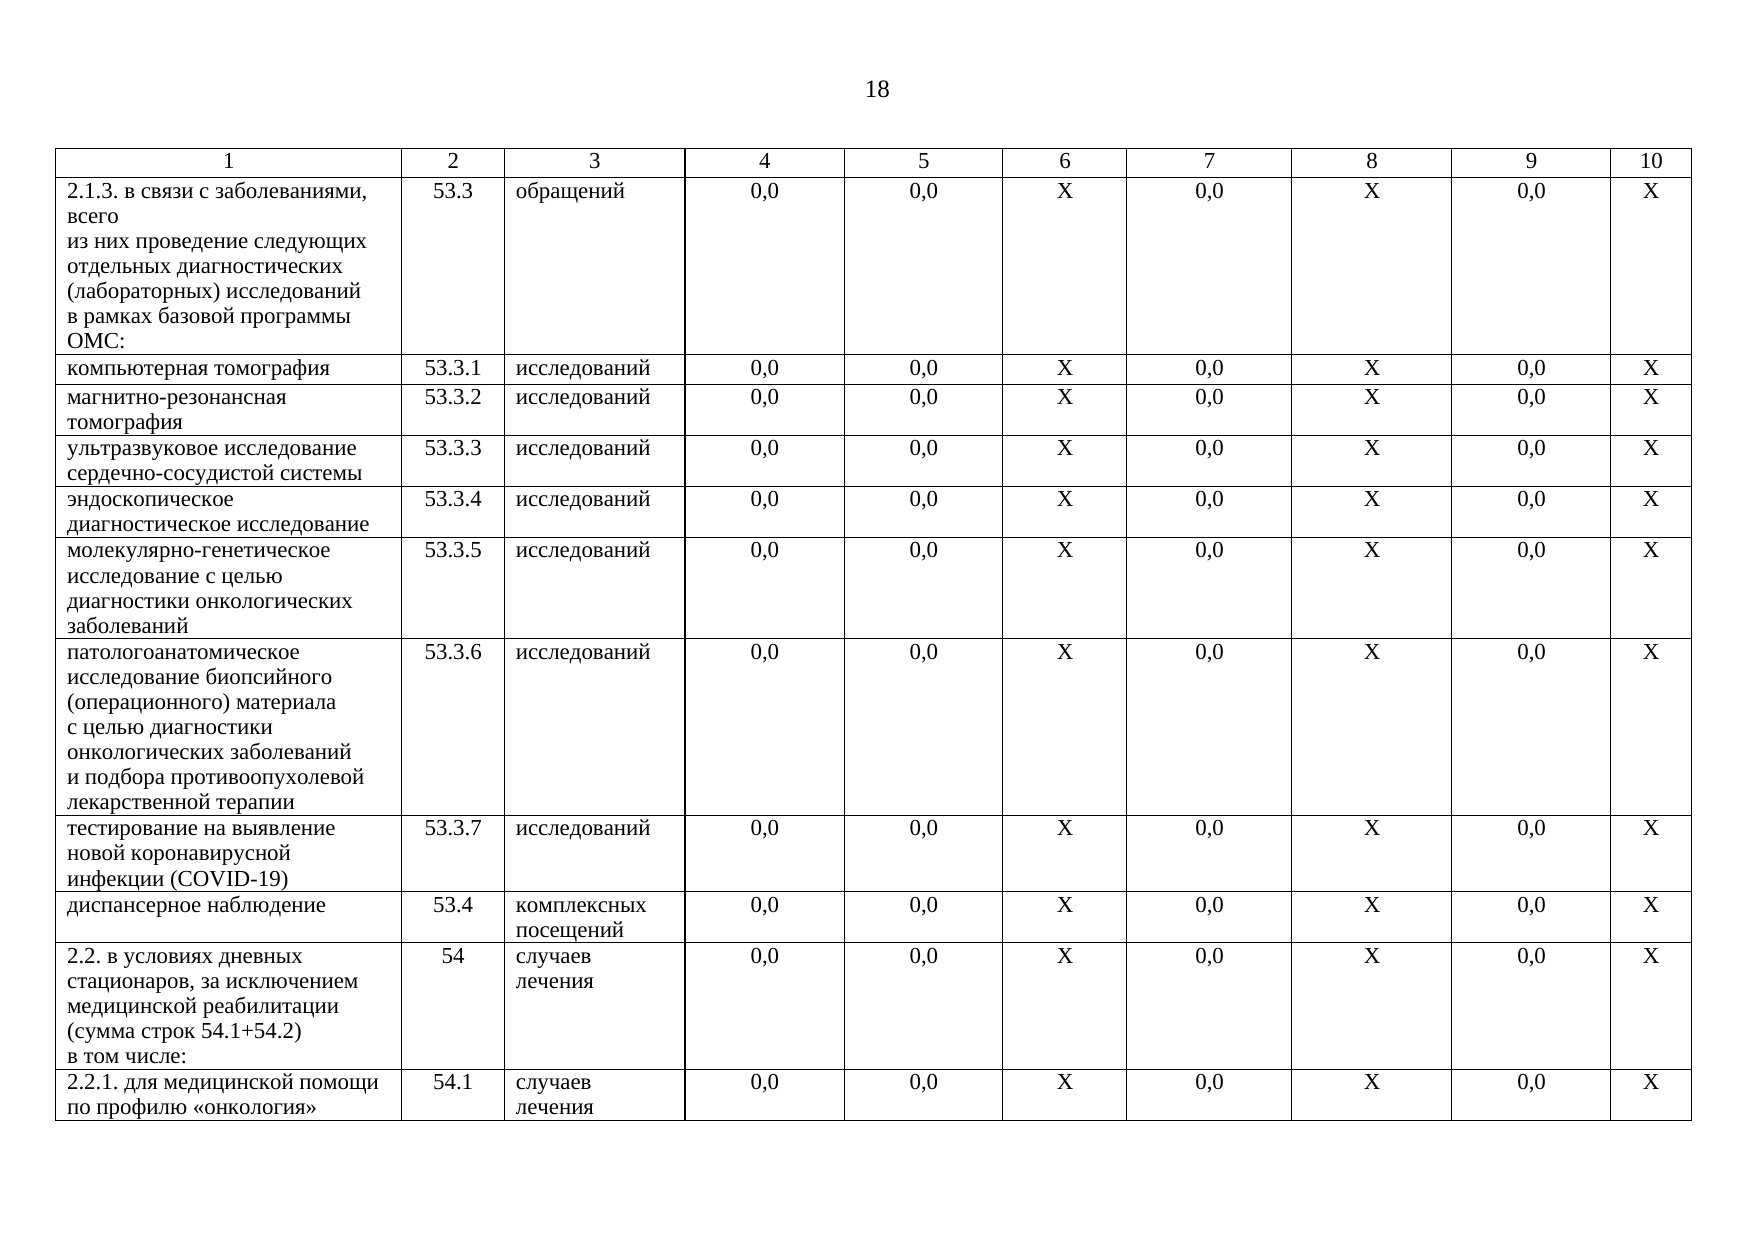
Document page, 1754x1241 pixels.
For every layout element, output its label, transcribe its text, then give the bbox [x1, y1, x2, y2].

table_cell 0,0 [845, 385, 1002, 434]
table_cell 53.3.3 [402, 436, 504, 486]
table_cell комплексных посещений [505, 892, 684, 942]
table_cell ультразвуковое исследование сердечно-сосудистой системы [56, 436, 401, 486]
table_cell исследований [505, 487, 684, 537]
table_cell Х [1611, 943, 1691, 1068]
table_cell 0,0 [686, 538, 844, 638]
table_cell 0,0 [1452, 816, 1610, 891]
table_cell 0,0 [1452, 1070, 1610, 1119]
table_cell 0,0 [1452, 892, 1610, 942]
table_cell обращений [505, 178, 684, 354]
table_cell Х [1611, 816, 1691, 891]
table_cell Х [1003, 943, 1126, 1068]
table_cell 0,0 [1452, 178, 1610, 354]
table_cell Х [1611, 355, 1691, 383]
table_cell 0,0 [845, 1070, 1002, 1119]
table_cell 0,0 [1127, 487, 1291, 537]
table_cell Х [1611, 538, 1691, 638]
table_cell 53.3.6 [402, 639, 504, 815]
table_cell 0,0 [1452, 943, 1610, 1068]
table_cell 0,0 [686, 385, 844, 434]
table_cell 0,0 [686, 816, 844, 891]
table_cell 0,0 [845, 538, 1002, 638]
table_cell Х [1292, 1070, 1451, 1119]
table_cell Х [1003, 639, 1126, 815]
table_cell 0,0 [845, 436, 1002, 486]
table_cell патологоанатомическое исследование биопсийного (операционного) материала с целью диагностики онкологических заболеваний и подбора противоопухолевой лекарственной терапии [56, 639, 401, 815]
table_cell 2.2. в условиях дневных стационаров, за исключением медицинской реабилитации (сумма строк 54.1+54.2) в том числе: [56, 943, 401, 1068]
table_cell 0,0 [845, 816, 1002, 891]
table_header 9 [1452, 149, 1610, 177]
table_cell Х [1292, 538, 1451, 638]
table_cell 0,0 [1127, 1070, 1291, 1119]
table_cell 0,0 [845, 487, 1002, 537]
table_cell 0,0 [1127, 436, 1291, 486]
table_cell 53.3.4 [402, 487, 504, 537]
table_cell 2.2.1. для медицинской помощи по профилю «онкология» [56, 1070, 401, 1119]
table_cell Х [1292, 178, 1451, 354]
table_cell 0,0 [845, 639, 1002, 815]
table_cell 0,0 [1127, 943, 1291, 1068]
table_cell 54 [402, 943, 504, 1068]
table_cell Х [1003, 436, 1126, 486]
table_cell 2.1.3. в связи с заболеваниями, всего из них проведение следующих отдельных диагностических (лабораторных) исследований в рамках базовой программы ОМС: [56, 178, 401, 354]
table_cell Х [1292, 816, 1451, 891]
table_header 2 [402, 149, 504, 177]
table_cell 0,0 [1127, 355, 1291, 383]
table_cell Х [1611, 385, 1691, 434]
table_cell 0,0 [1127, 385, 1291, 434]
table_cell эндоскопическое диагностическое исследование [56, 487, 401, 537]
table_header 8 [1292, 149, 1451, 177]
table_cell тестирование на выявление новой коронавирусной инфекции (COVID-19) [56, 816, 401, 891]
table_cell 0,0 [1127, 538, 1291, 638]
table_cell Х [1611, 178, 1691, 354]
table_header 10 [1611, 149, 1691, 177]
table_cell 0,0 [1127, 639, 1291, 815]
table_cell исследований [505, 538, 684, 638]
table_cell 0,0 [686, 487, 844, 537]
table_cell Х [1003, 1070, 1126, 1119]
table_cell 0,0 [686, 892, 844, 942]
table_cell Х [1003, 385, 1126, 434]
table_cell 53.3.7 [402, 816, 504, 891]
table_cell исследований [505, 385, 684, 434]
table_cell компьютерная томография [56, 355, 401, 383]
table_cell исследований [505, 816, 684, 891]
table_cell Х [1003, 816, 1126, 891]
table_cell 0,0 [686, 639, 844, 815]
table_cell 0,0 [845, 892, 1002, 942]
table_cell Х [1611, 639, 1691, 815]
table_cell исследований [505, 639, 684, 815]
table_cell случаев лечения [505, 1070, 684, 1119]
table_header 3 [505, 149, 684, 177]
table_cell Х [1292, 355, 1451, 383]
table_cell 0,0 [686, 1070, 844, 1119]
table_cell Х [1611, 892, 1691, 942]
table_cell 0,0 [686, 355, 844, 383]
table_cell 0,0 [1127, 892, 1291, 942]
table_cell исследований [505, 355, 684, 383]
table_cell 0,0 [1452, 385, 1610, 434]
table_cell 54.1 [402, 1070, 504, 1119]
table_cell 53.3.2 [402, 385, 504, 434]
table_cell 53.3.1 [402, 355, 504, 383]
table_cell 53.3.5 [402, 538, 504, 638]
table_header 1 [56, 149, 401, 177]
table_cell 0,0 [1452, 639, 1610, 815]
table_cell 53.3 [402, 178, 504, 354]
table_cell диспансерное наблюдение [56, 892, 401, 942]
table_cell 0,0 [1452, 355, 1610, 383]
table_cell Х [1292, 943, 1451, 1068]
table_cell Х [1003, 538, 1126, 638]
table_cell Х [1292, 892, 1451, 942]
table_header 4 [686, 149, 844, 177]
table_cell исследований [505, 436, 684, 486]
table_header 6 [1003, 149, 1126, 177]
table_cell 0,0 [845, 355, 1002, 383]
table_cell 0,0 [686, 178, 844, 354]
table_cell 0,0 [845, 943, 1002, 1068]
table_cell Х [1611, 436, 1691, 486]
table_cell 0,0 [1127, 816, 1291, 891]
table_cell Х [1292, 487, 1451, 537]
table_cell Х [1003, 892, 1126, 942]
table_cell магнитно-резонансная томография [56, 385, 401, 434]
table_cell Х [1292, 639, 1451, 815]
table_cell 0,0 [1127, 178, 1291, 354]
table_cell 0,0 [1452, 487, 1610, 537]
table_header 5 [845, 149, 1002, 177]
table_cell 0,0 [686, 943, 844, 1068]
table_header 7 [1127, 149, 1291, 177]
table_cell 0,0 [1452, 436, 1610, 486]
table_cell Х [1003, 487, 1126, 537]
table_cell Х [1292, 436, 1451, 486]
table_cell 0,0 [686, 436, 844, 486]
table_cell молекулярно-генетическое исследование с целью диагностики онкологических заболеваний [56, 538, 401, 638]
table_cell 53.4 [402, 892, 504, 942]
table_cell 0,0 [1452, 538, 1610, 638]
table_cell Х [1611, 487, 1691, 537]
table_cell случаев лечения [505, 943, 684, 1068]
table_cell Х [1003, 178, 1126, 354]
table_cell Х [1611, 1070, 1691, 1119]
table_cell Х [1003, 355, 1126, 383]
table_cell 0,0 [845, 178, 1002, 354]
table_cell Х [1292, 385, 1451, 434]
